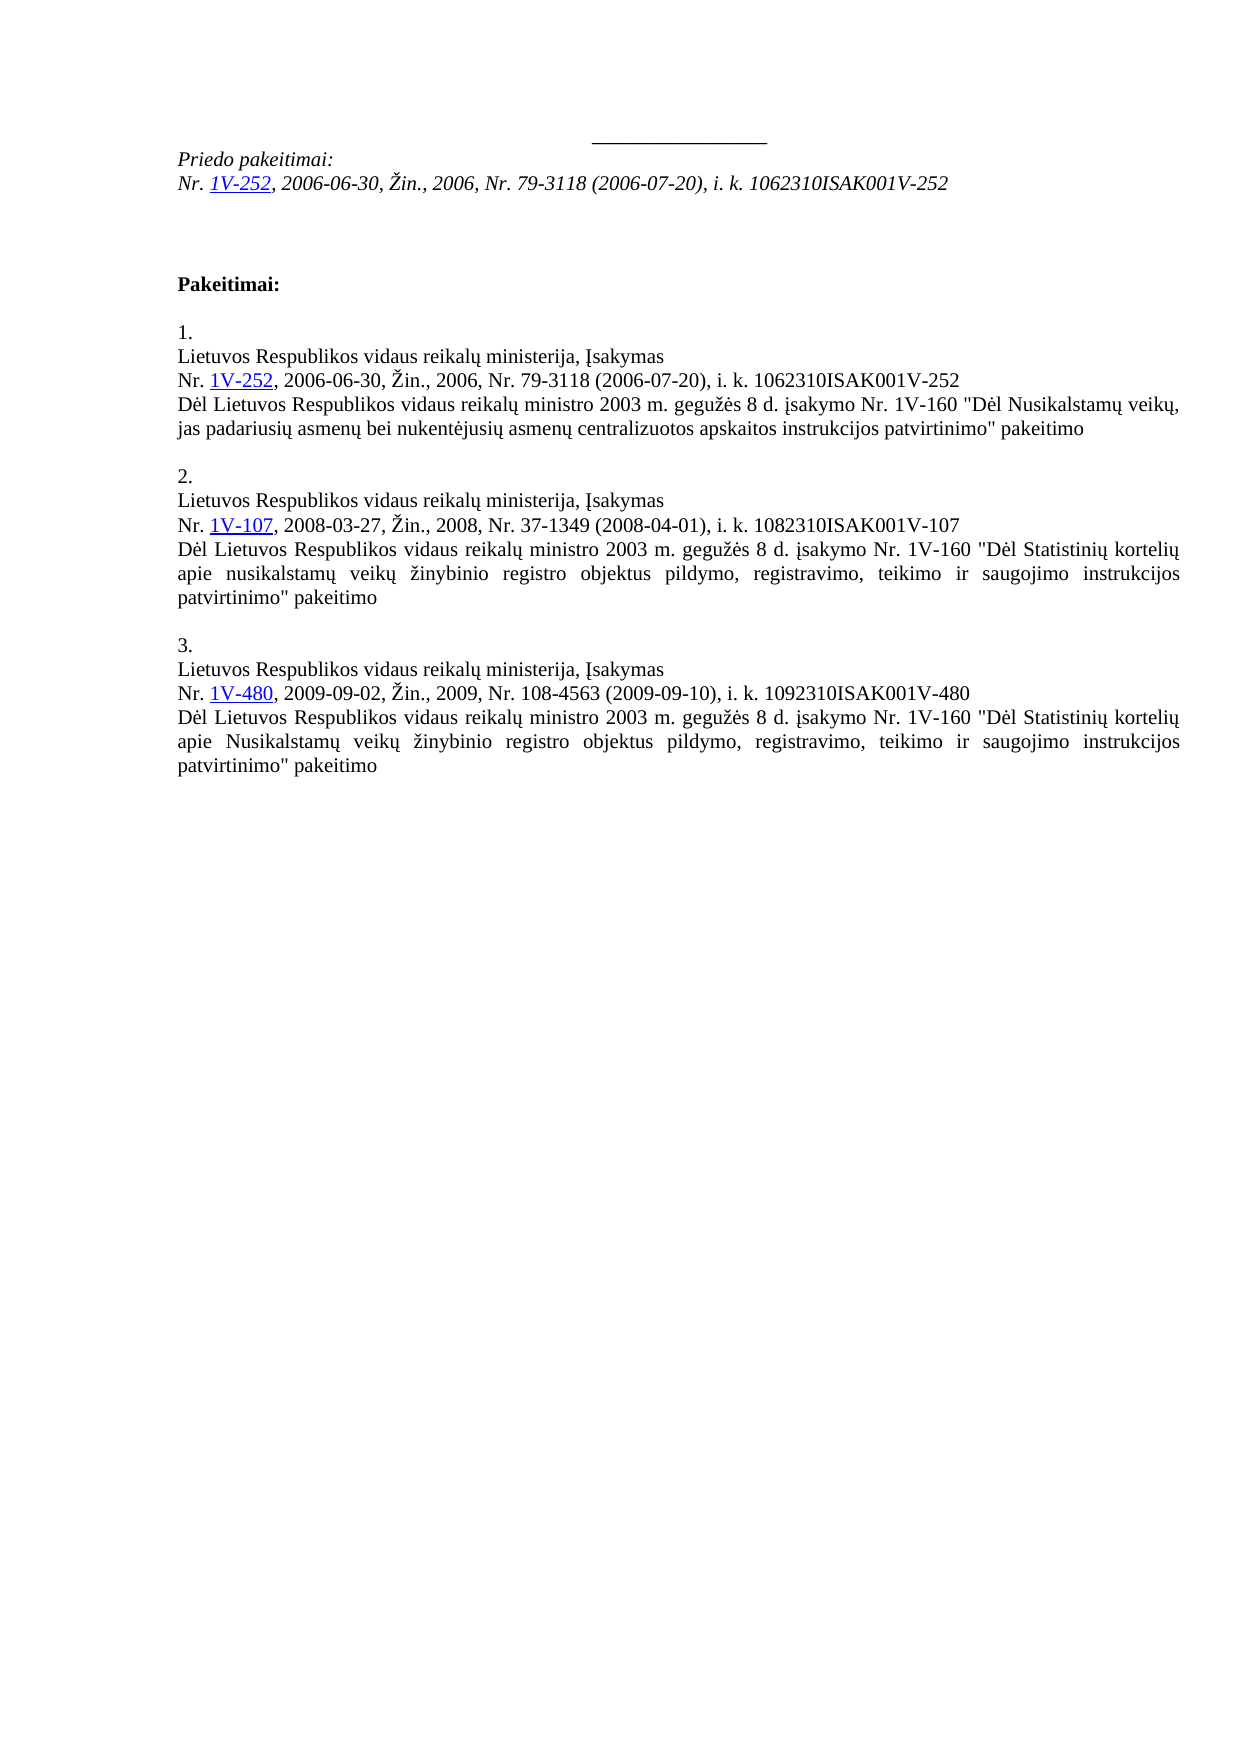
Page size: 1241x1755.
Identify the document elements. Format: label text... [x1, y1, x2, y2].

text Nr. 1V-252, 2006-06-30, Žin., 2006, Nr. 79-3118 (2006-07-20), i. k. 1062310ISAK001V-252 [177, 171, 1181, 195]
text Nr. 1V-252, 2006-06-30, Žin., 2006, Nr. 79-3118 (2006-07-20), i. k. 1062310ISAK001V-252 [177, 368, 1181, 392]
text ______________ [177, 118, 1181, 147]
text Lietuvos Respublikos vidaus reikalų ministerija, Įsakymas [177, 344, 1181, 368]
text 2. [177, 464, 1181, 488]
text Dėl Lietuvos Respublikos vidaus reikalų ministro 2003 m. gegužės 8 d. įsakymo Nr. 1V-160 "Dėl Statistinių kortelių apie Nusikalstamų veikų žinybinio registro objektus pildymo, registravimo, teikimo ir saugojimo instrukcijos patvirtinimo" pakeitimo [177, 705, 1181, 777]
text Dėl Lietuvos Respublikos vidaus reikalų ministro 2003 m. gegužės 8 d. įsakymo Nr. 1V-160 "Dėl Nusikalstamų veikų, jas padariusių asmenų bei nukentėjusių asmenų centralizuotos apskaitos instrukcijos patvirtinimo" pakeitimo [177, 392, 1181, 440]
text Priedo pakeitimai: [177, 147, 1181, 171]
text Dėl Lietuvos Respublikos vidaus reikalų ministro 2003 m. gegužės 8 d. įsakymo Nr. 1V-160 "Dėl Statistinių kortelių apie nusikalstamų veikų žinybinio registro objektus pildymo, registravimo, teikimo ir saugojimo instrukcijos patvirtinimo" pakeitimo [177, 537, 1181, 609]
text Lietuvos Respublikos vidaus reikalų ministerija, Įsakymas [177, 488, 1181, 512]
text Pakeitimai: [177, 272, 1181, 296]
text 1. [177, 320, 1181, 344]
text Nr. 1V-480, 2009-09-02, Žin., 2009, Nr. 108-4563 (2009-09-10), i. k. 1092310ISAK001V-480 [177, 681, 1181, 705]
text Nr. 1V-107, 2008-03-27, Žin., 2008, Nr. 37-1349 (2008-04-01), i. k. 1082310ISAK001V-107 [177, 512, 1181, 537]
text 3. [177, 633, 1181, 657]
text Lietuvos Respublikos vidaus reikalų ministerija, Įsakymas [177, 657, 1181, 681]
